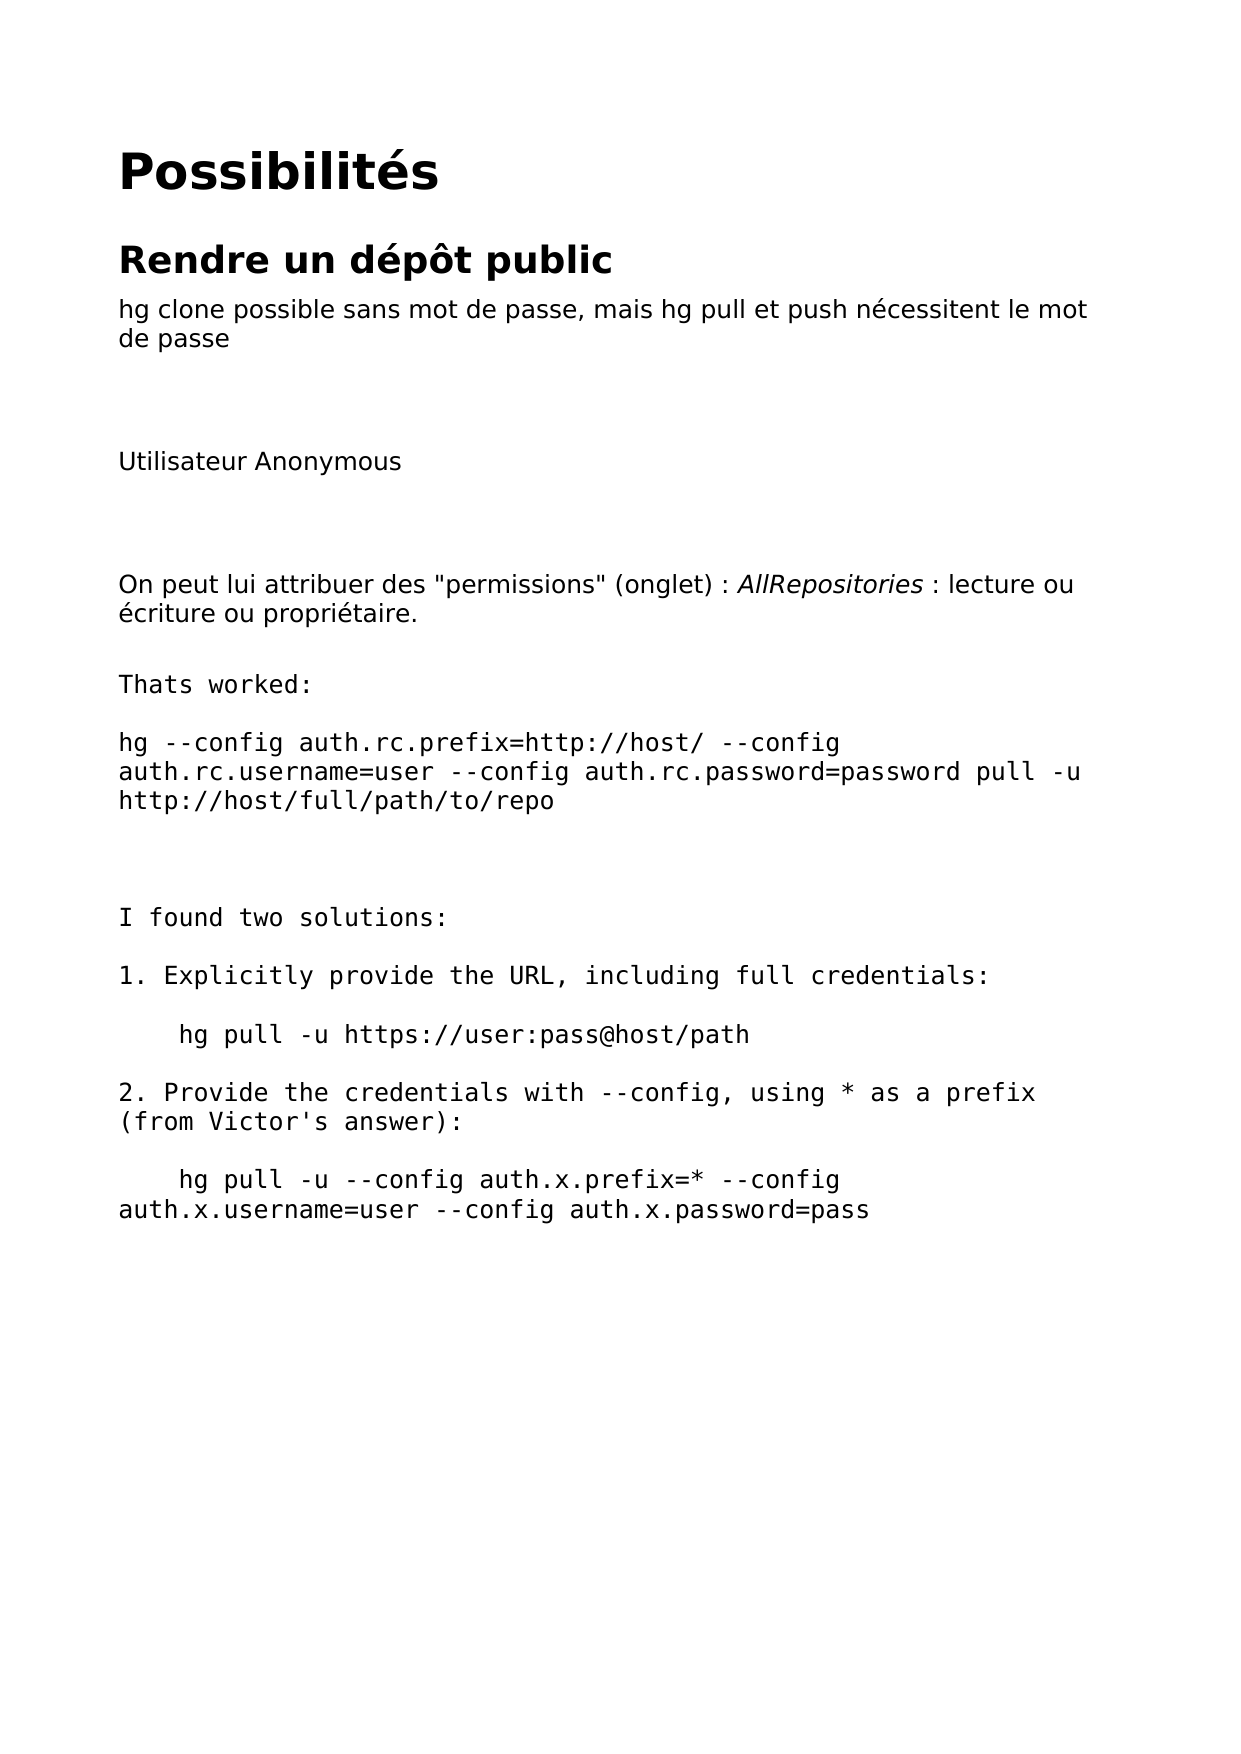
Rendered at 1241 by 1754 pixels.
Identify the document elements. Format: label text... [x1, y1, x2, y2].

subtitle Possibilités [118, 143, 1122, 201]
text Thats worked: hg --config auth.rc.prefix=http://host/ --config auth.rc.username=user --config auth.rc.password=password pull -u http://host/full/path/to/repo I found two solutions: 1. Explicitly provide the URL, including full credentials: hg pull -u https://user:pass@host/path 2. Provide the credentials with --config, using * as a prefix (from Victor's answer): hg pull -u --config auth.x.prefix=* --config auth.x.username=user --config auth.x.password=pass [118, 641, 1122, 1282]
text On peut lui attribuer des "permissions" (onglet) : AllRepositories : lecture ou écriture ou propriétaire. [118, 570, 1122, 628]
text hg clone possible sans mot de passe, mais hg pull et push nécessitent le mot de passe [118, 295, 1122, 353]
subtitle Rendre un dépôt public [118, 239, 1122, 282]
text Utilisateur Anonymous [118, 447, 1122, 476]
